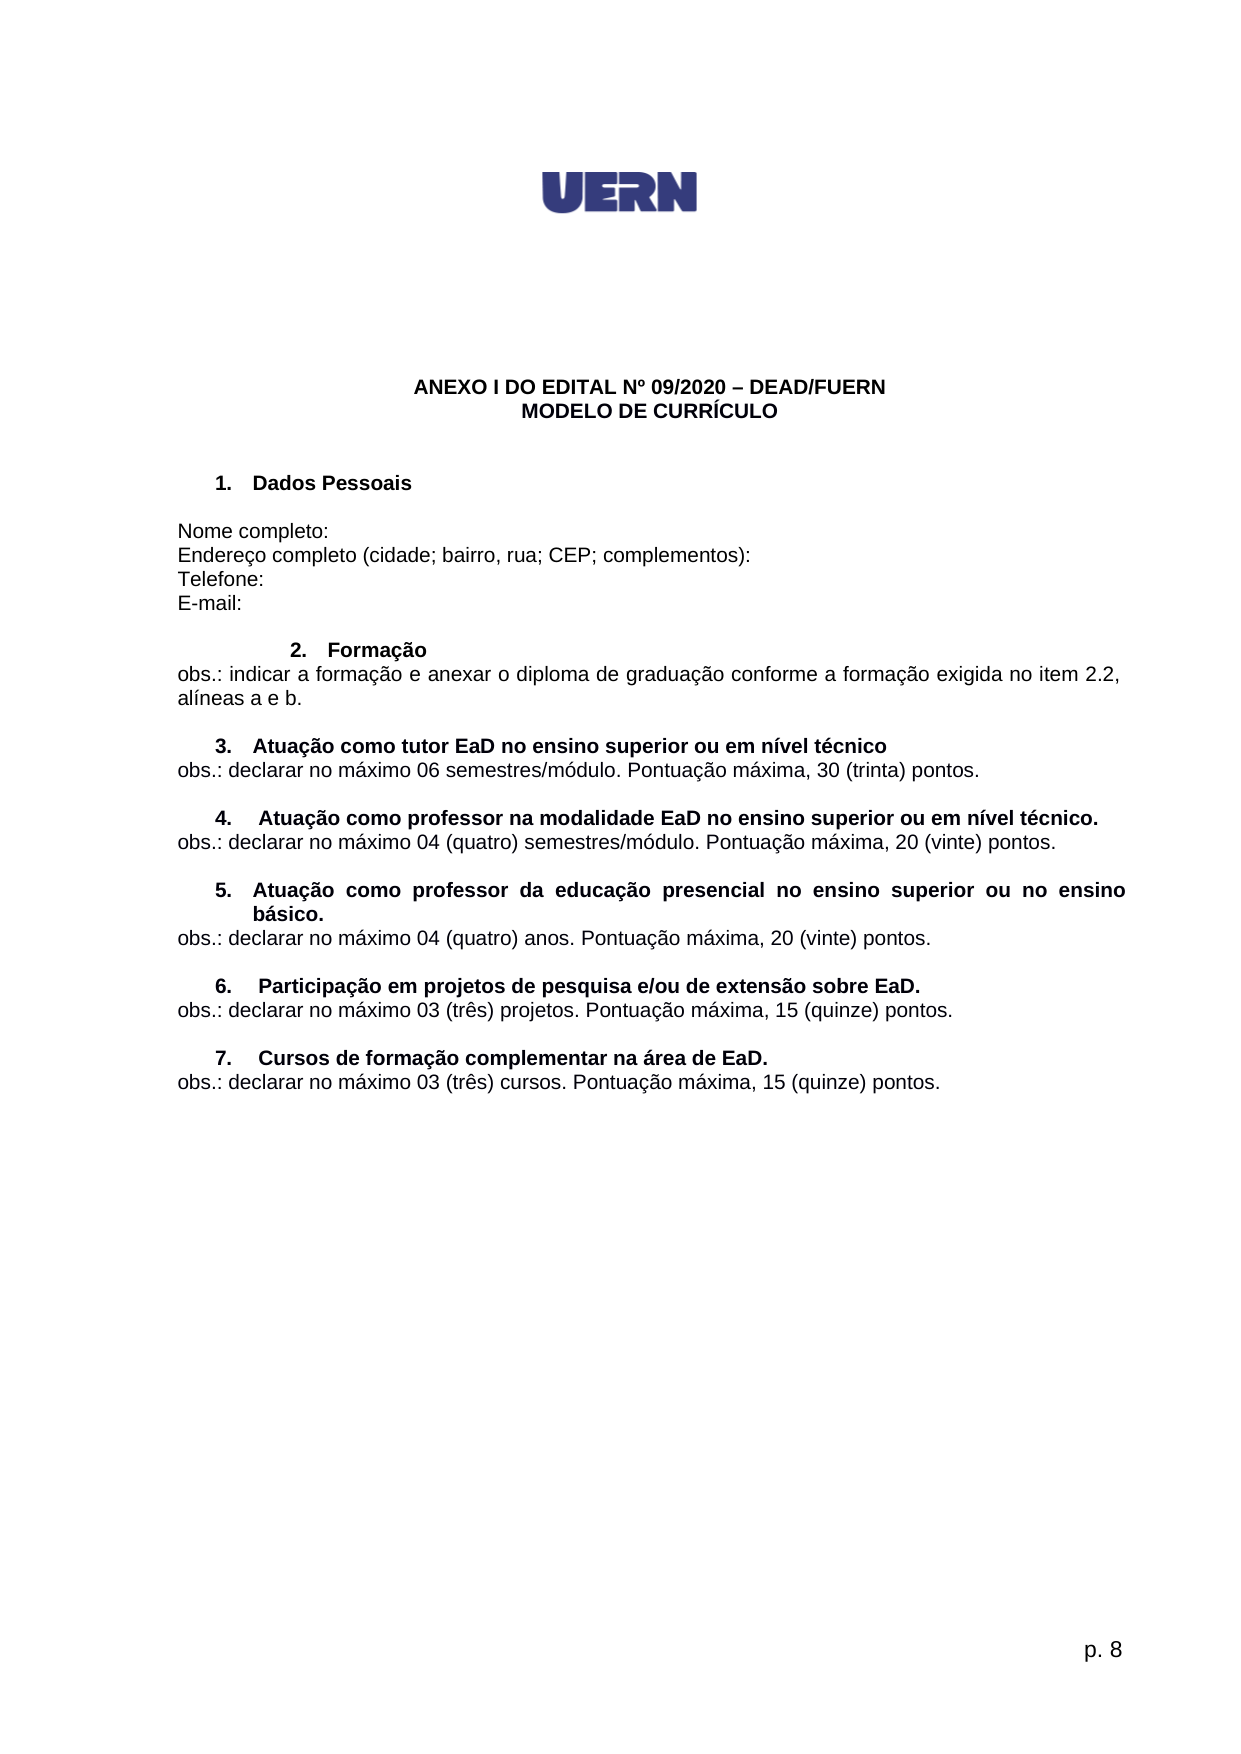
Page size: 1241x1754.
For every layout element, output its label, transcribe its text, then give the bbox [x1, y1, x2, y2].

text ANEXO I DO EDITAL Nº 09/2020 – DEAD/FUERN [177, 375, 1122, 399]
list Atuação como professor da educação presencial no ensino superior ou no ensino básico. [215, 878, 1126, 926]
text obs.: declarar no máximo 06 semestres/módulo. Pontuação máxima, 30 (trinta) pontos. [177, 758, 1126, 782]
list Atuação como professor na modalidade EaD no ensino superior ou em nível técnico. [215, 806, 1126, 830]
text MODELO DE CURRÍCULO [177, 399, 1122, 423]
list Dados Pessoais [215, 471, 1122, 494]
list Cursos de formação complementar na área de EaD. [215, 1046, 1126, 1069]
text Endereço completo (cidade; bairro, rua; CEP; complementos): [177, 542, 1122, 566]
list Participação em projetos de pesquisa e/ou de extensão sobre EaD. [215, 974, 1126, 998]
text obs.: declarar no máximo 03 (três) cursos. Pontuação máxima, 15 (quinze) pontos. [177, 1069, 1126, 1093]
text Telefone: [177, 566, 1122, 590]
text E-mail: [177, 590, 1122, 614]
text obs.: indicar a formação e anexar o diploma de graduação conforme a formação exigida no item 2.2, alíneas a e b. [177, 662, 1122, 710]
text obs.: declarar no máximo 04 (quatro) semestres/módulo. Pontuação máxima, 20 (vinte) pontos. [177, 830, 1126, 854]
text obs.: declarar no máximo 03 (três) projetos. Pontuação máxima, 15 (quinze) pontos. [177, 998, 1126, 1022]
text obs.: declarar no máximo 04 (quatro) anos. Pontuação máxima, 20 (vinte) pontos. [177, 926, 1126, 950]
list Atuação como tutor EaD no ensino superior ou em nível técnico [215, 734, 1126, 758]
text Nome completo: [177, 518, 1122, 542]
list Formação [290, 638, 1122, 662]
